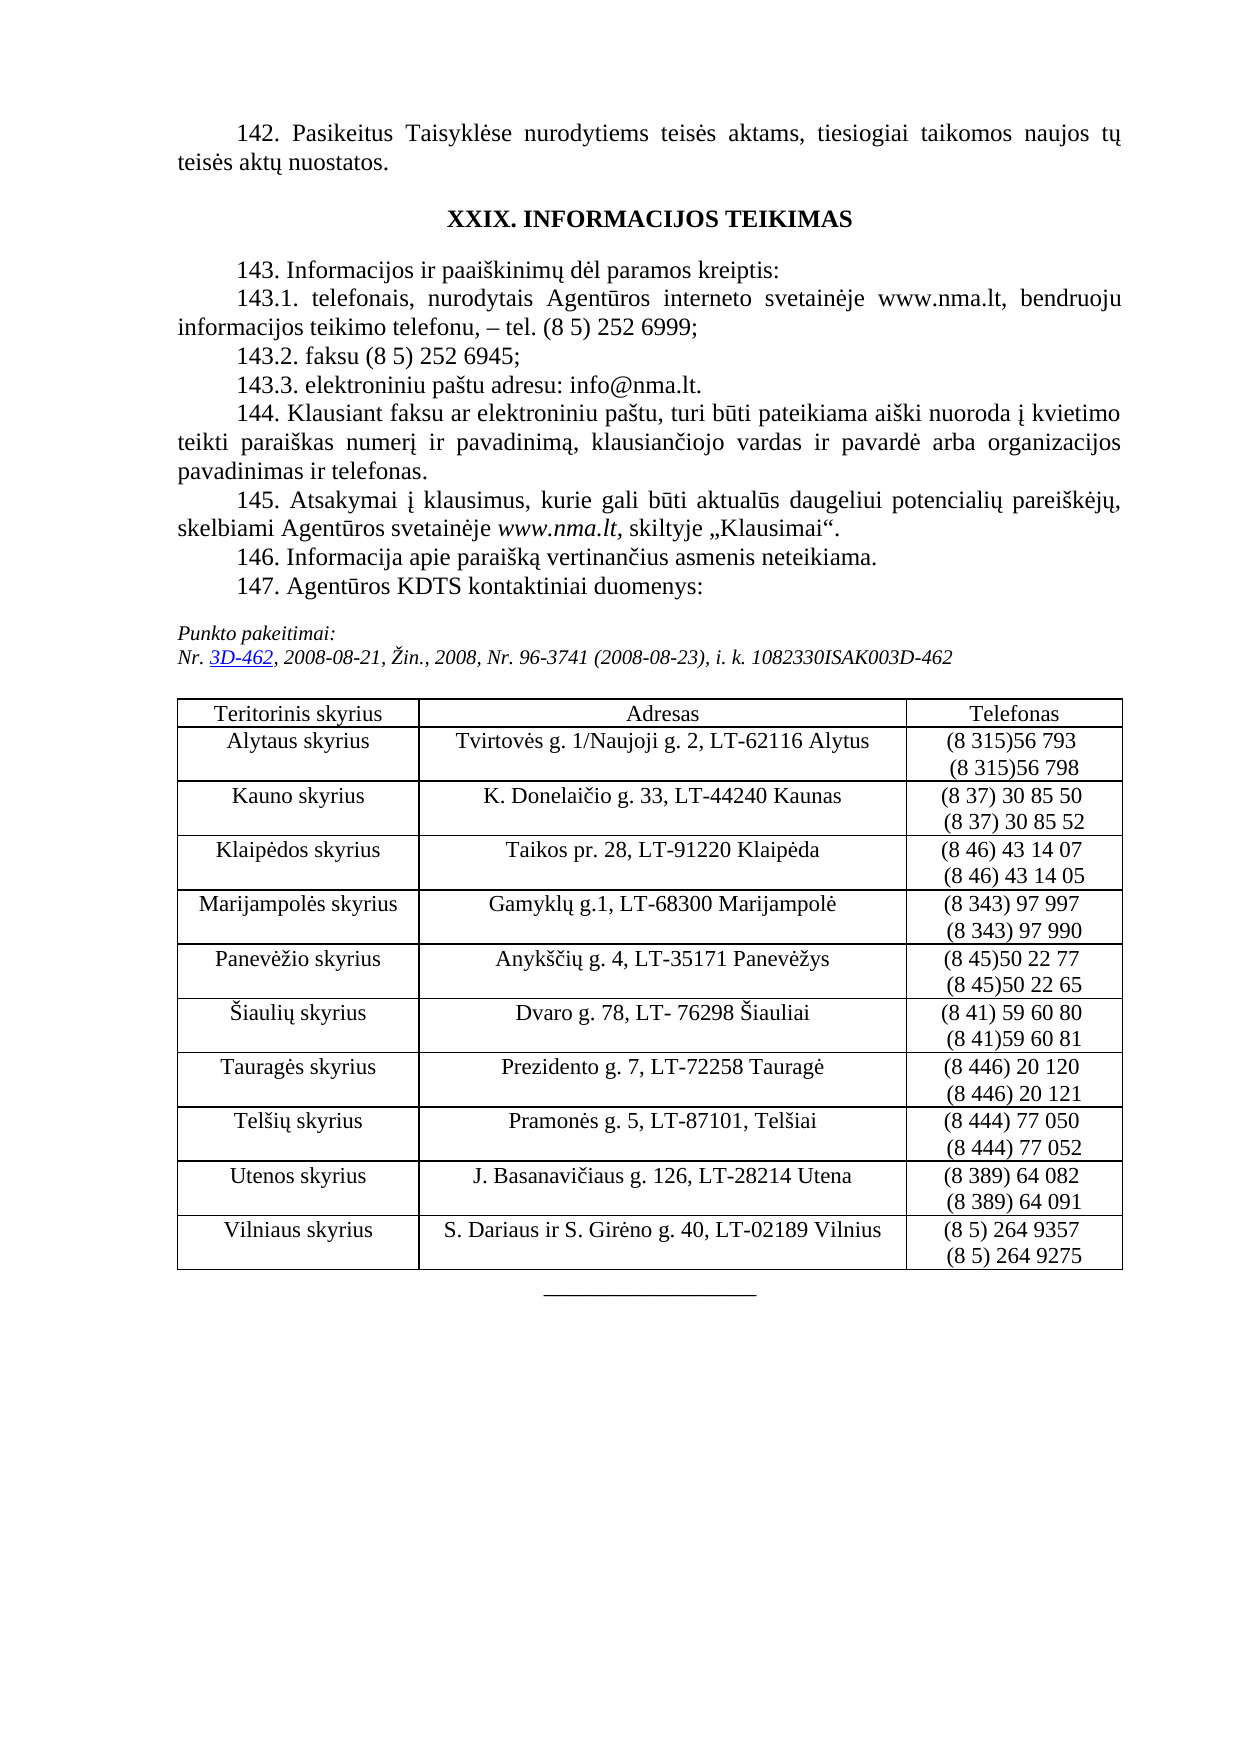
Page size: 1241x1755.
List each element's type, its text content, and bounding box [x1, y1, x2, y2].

text 144. Klausiant faksu ar elektroniniu paštu, turi būti pateikiama aiški nuoroda į kvietimo teikti paraiškas numerį ir pavadinimą, klausiančiojo vardas ir pavardė arba organizacijos pavadinimas ir telefonas. [177, 398, 1122, 485]
table_cell K. Donelaičio g. 33, LT-44240 Kaunas [420, 782, 906, 834]
text 143.2. faksu (8 5) 252 6945; [177, 341, 1122, 370]
table_cell Vilniaus skyrius [178, 1216, 418, 1269]
table_cell Prezidento g. 7, LT-72258 Tauragė [420, 1053, 906, 1106]
table_cell S. Dariaus ir S. Girėno g. 40, LT-02189 Vilnius [420, 1216, 906, 1269]
text 143.3. elektroniniu paštu adresu: info@nma.lt. [177, 370, 1122, 398]
text Punkto pakeitimai: [177, 621, 1122, 645]
table_cell Utenos skyrius [178, 1162, 418, 1214]
text 143.1. telefonais, nurodytais Agentūros interneto svetainėje www.nma.lt, bendruoju informacijos teikimo telefonu, – tel. (8 5) 252 6999; [177, 283, 1122, 341]
table_cell Telšių skyrius [178, 1108, 418, 1160]
table_cell Šiaulių skyrius [178, 999, 418, 1052]
text _________________ [177, 1270, 1122, 1299]
table_cell Kauno skyrius [178, 782, 418, 834]
table_cell Tauragės skyrius [178, 1053, 418, 1106]
text 146. Informacija apie paraišką vertinančius asmenis neteikiama. [177, 542, 1122, 571]
text 147. Agentūros KDTS kontaktiniai duomenys: [177, 571, 1122, 600]
text 145. Atsakymai į klausimus, kurie gali būti aktualūs daugeliui potencialių pareiškėjų, skelbiami Agentūros svetainėje www.nma.lt, skiltyje „Klausimai“. [177, 485, 1122, 542]
table_cell Marijampolės skyrius [178, 891, 418, 943]
table_cell Panevėžio skyrius [178, 945, 418, 997]
text XXIX. INFORMACIJOS TEIKIMAS [177, 204, 1122, 233]
table_cell Pramonės g. 5, LT-87101, Telšiai [420, 1108, 906, 1160]
table_cell Tvirtovės g. 1/Naujoji g. 2, LT-62116 Alytus [420, 728, 906, 780]
text 142. Pasikeitus Taisyklėse nurodytiems teisės aktams, tiesiogiai taikomos naujos tų teisės aktų nuostatos. [177, 118, 1122, 176]
text Nr. 3D-462, 2008-08-21, Žin., 2008, Nr. 96-3741 (2008-08-23), i. k. 1082330ISAK003D-462 [177, 645, 1122, 669]
table_cell Klaipėdos skyrius [178, 836, 418, 889]
text 143. Informacijos ir paaiškinimų dėl paramos kreiptis: [177, 255, 1122, 283]
table_cell Anykščių g. 4, LT-35171 Panevėžys [420, 945, 906, 997]
table_cell Taikos pr. 28, LT-91220 Klaipėda [420, 836, 906, 889]
table_cell J. Basanavičiaus g. 126, LT-28214 Utena [420, 1162, 906, 1214]
table_cell Gamyklų g.1, LT-68300 Marijampolė [420, 891, 906, 943]
table_cell Alytaus skyrius [178, 728, 418, 780]
table_cell Dvaro g. 78, LT- 76298 Šiauliai [420, 999, 906, 1052]
